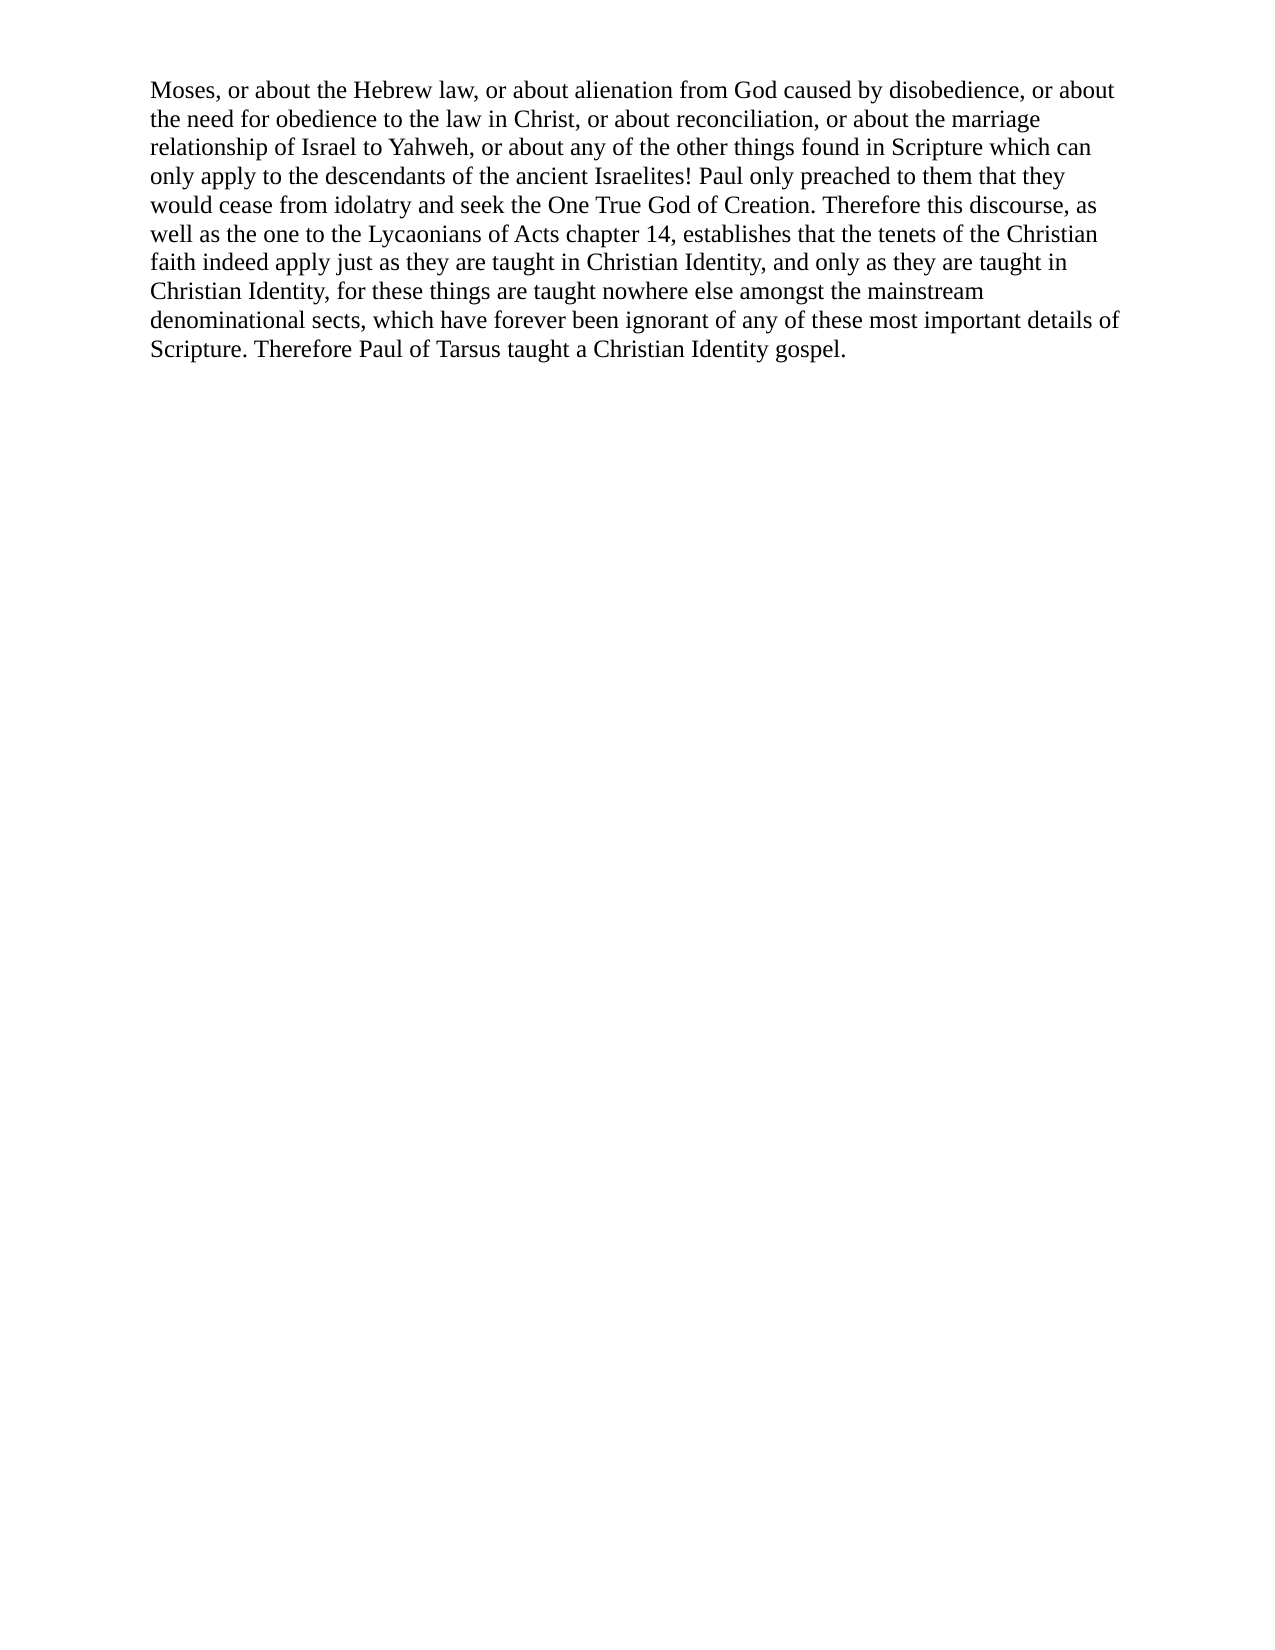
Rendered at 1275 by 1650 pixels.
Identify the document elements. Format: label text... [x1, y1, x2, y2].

text Moses, or about the Hebrew law, or about alienation from God caused by disobedience, or about the need for obedience to the law in Christ, or about reconciliation, or about the marriage relationship of Israel to Yahweh, or about any of the other things found in Scripture which can only apply to the descendants of the ancient Israelites! Paul only preached to them that they would cease from idolatry and seek the One True God of Creation. Therefore this discourse, as well as the one to the Lycaonians of Acts chapter 14, establishes that the tenets of the Christian faith indeed apply just as they are taught in Christian Identity, and only as they are taught in Christian Identity, for these things are taught nowhere else amongst the mainstream denominational sects, which have forever been ignorant of any of these most important details of Scripture. Therefore Paul of Tarsus taught a Christian Identity gospel. [150, 75, 1125, 362]
